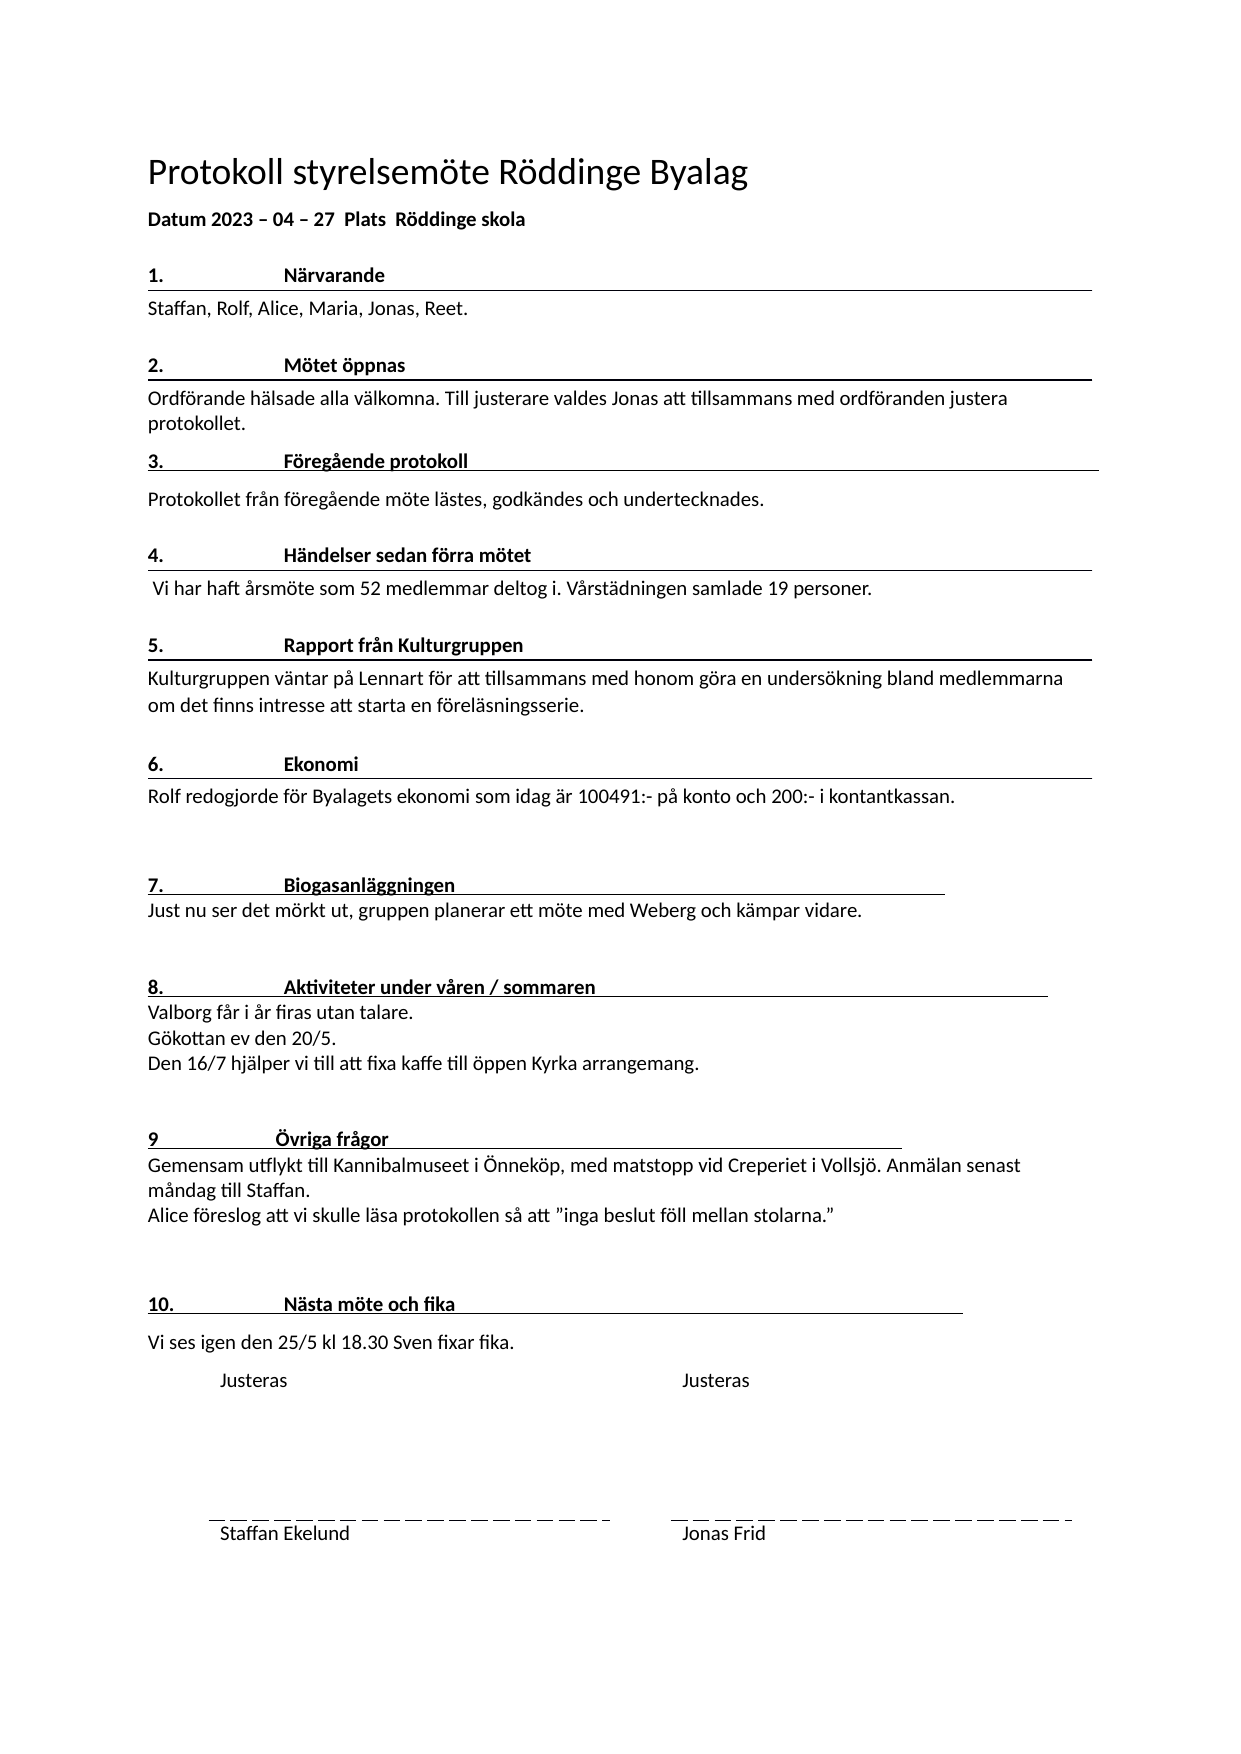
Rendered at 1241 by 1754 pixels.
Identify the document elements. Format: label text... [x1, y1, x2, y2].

subtitle 4. Händelser sedan förra mötet [148, 543, 1092, 570]
list Gökottan ev den 20/5. [148, 1025, 1092, 1050]
table_cell [148, 1520, 208, 1558]
text Protokollet från föregående möte lästes, godkändes och undertecknades. [148, 486, 1092, 511]
text Protokoll styrelsemöte Röddinge Byalag [148, 148, 1092, 193]
table_header [148, 1367, 208, 1406]
text 10. Nästa möte och fika [148, 1291, 1092, 1317]
table_cell [148, 1406, 208, 1519]
table_header Justeras [671, 1367, 1072, 1406]
table_cell [209, 1406, 610, 1519]
text Kulturgruppen väntar på Lennart för att tillsammans med honom göra en undersökning bland medlemmarna om det finns intresse att starta en föreläsningsserie. [148, 665, 1092, 718]
table_cell Jonas Frid [671, 1520, 1072, 1558]
table_cell Staffan Ekelund [209, 1520, 610, 1558]
list Alice föreslog att vi skulle läsa protokollen så att ”inga beslut föll mellan stolarna.” [148, 1203, 1092, 1228]
text Staffan, Rolf, Alice, Maria, Jonas, Reet. [148, 295, 1092, 321]
table_cell [671, 1406, 1072, 1519]
table_cell [610, 1406, 671, 1519]
table_cell [209, 1559, 610, 1597]
list 8. Aktiviteter under våren / sommaren [148, 974, 1092, 999]
table_header Justeras [209, 1367, 610, 1406]
text Datum 2023 – 04 – 27 Plats Röddinge skola [148, 206, 1092, 231]
subtitle 1. Närvarande [148, 263, 1092, 290]
subtitle 2. Mötet öppnas [148, 352, 1092, 379]
table_cell [610, 1559, 671, 1597]
list 9 Övriga frågor [148, 1126, 1092, 1152]
text Vi ses igen den 25/5 kl 18.30 Sven fixar fika. [148, 1329, 1092, 1355]
list Gemensam utflykt till Kannibalmuseet i Önneköp, med matstopp vid Creperiet i Vollsjö. Anmälan senast måndag till Staffan. [148, 1152, 1092, 1203]
table_cell [671, 1559, 1072, 1597]
text 3. Föregående protokoll [148, 448, 1092, 470]
list 7. Biogasanläggningen [148, 872, 1092, 898]
subtitle 6. Ekonomi [148, 751, 1092, 778]
list Valborg får i år firas utan talare. [148, 999, 1092, 1025]
list Vi har haft årsmöte som 52 medlemmar deltog i. Vårstädningen samlade 19 personer. [148, 575, 1092, 601]
text Ordförande hälsade alla välkomna. Till justerare valdes Jonas att tillsammans med ordföranden justera protokollet. [148, 385, 1092, 436]
table_header [610, 1367, 671, 1406]
text Rolf redogjorde för Byalagets ekonomi som idag är 100491:- på konto och 200:- i kontantkassan. [148, 783, 1092, 809]
subtitle 5. Rapport från Kulturgruppen [148, 632, 1092, 659]
table_cell [610, 1520, 671, 1558]
list Just nu ser det mörkt ut, gruppen planerar ett möte med Weberg och kämpar vidare. [148, 898, 1092, 923]
table_cell [148, 1559, 208, 1597]
list Den 16/7 hjälper vi till att fixa kaffe till öppen Kyrka arrangemang. [148, 1050, 1092, 1076]
